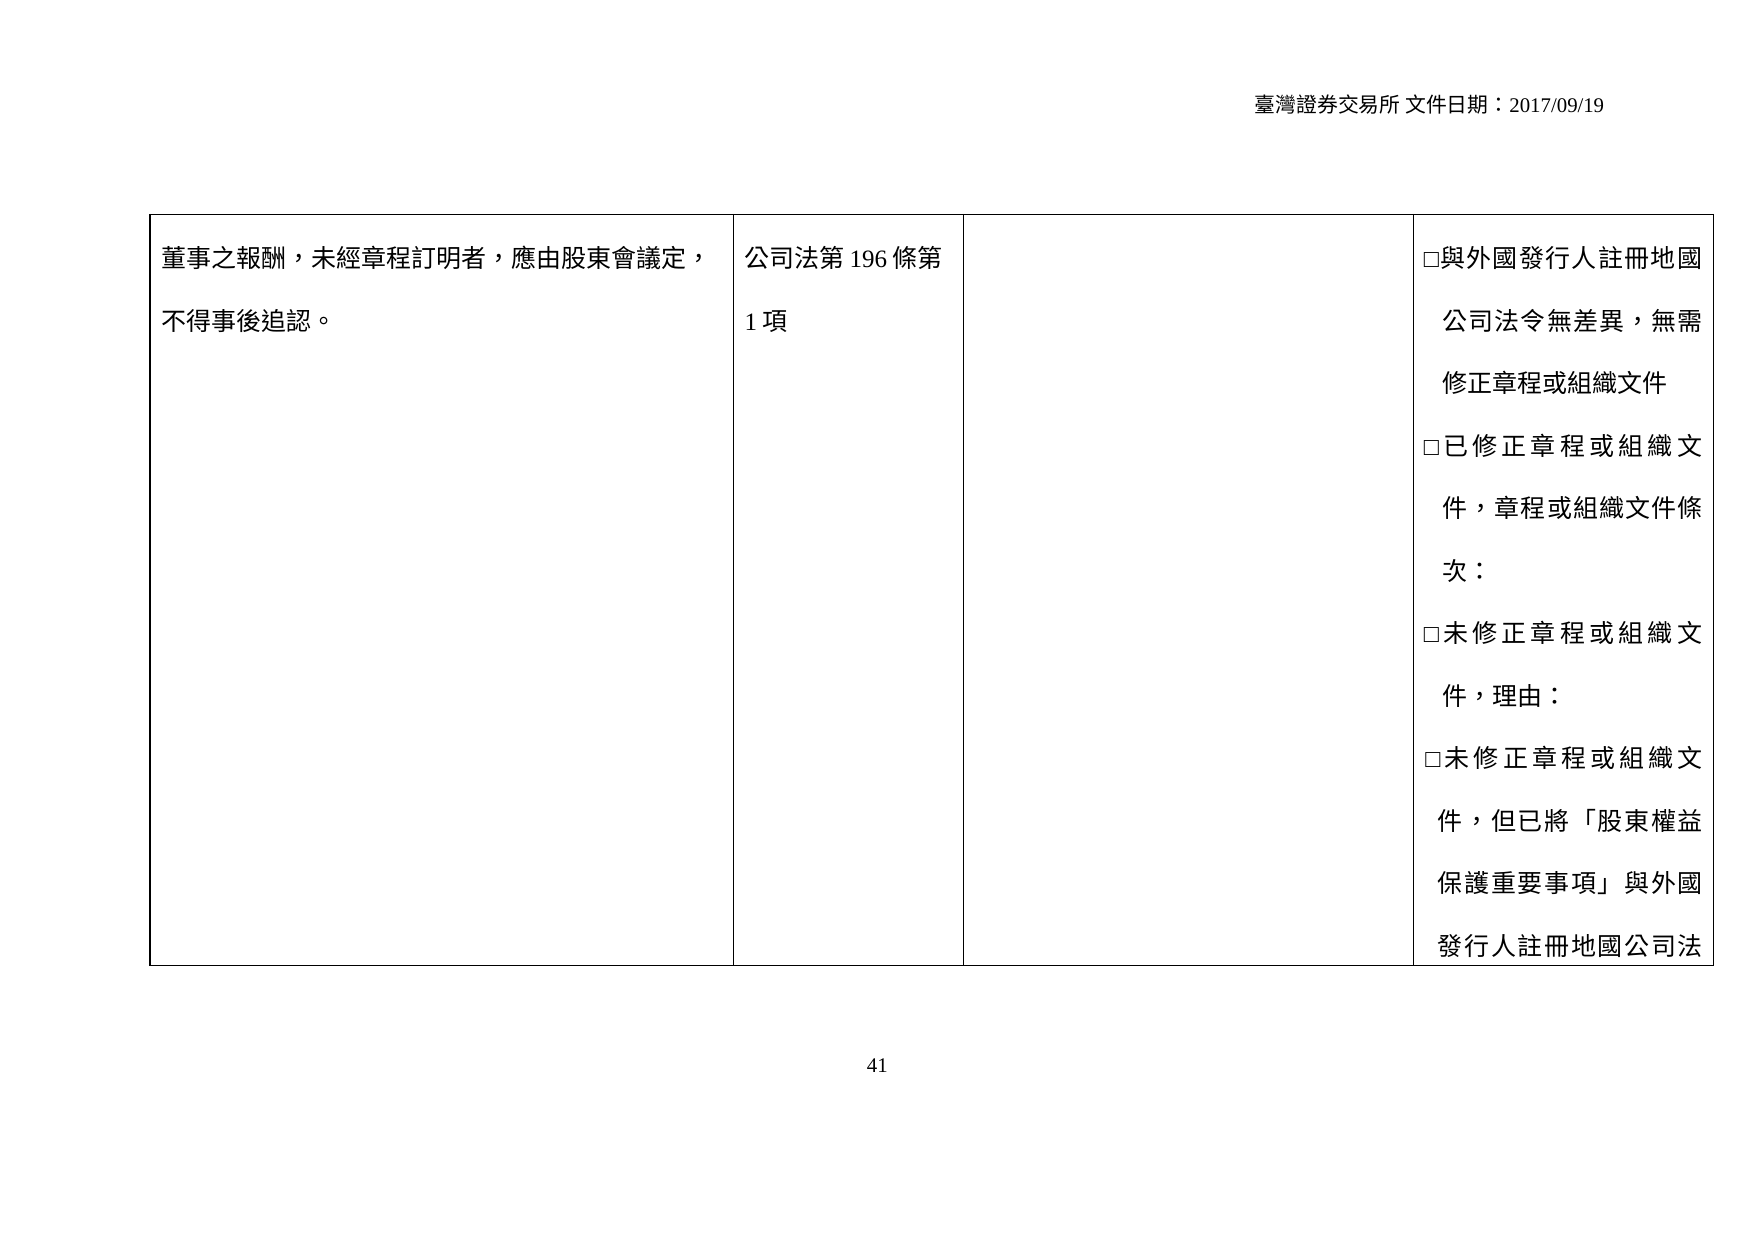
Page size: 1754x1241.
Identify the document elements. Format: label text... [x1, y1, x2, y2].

table_cell □與外國發行人註冊地國公司法令無差異，無需修正章程或組織文件 □已修正章程或組織文件，章程或組織文件條次： □未修正章程或組織文件，理由： □未修正章程或組織文件，但已將「股東權益保護重要事項」與外國發行人註冊地國公司法 [1414, 215, 1713, 965]
table_cell [964, 215, 1413, 965]
table_cell 董事之報酬，未經章程訂明者，應由股東會議定，不得事後追認。 [151, 215, 733, 965]
table_cell 公司法第196條第1項 [734, 215, 963, 965]
